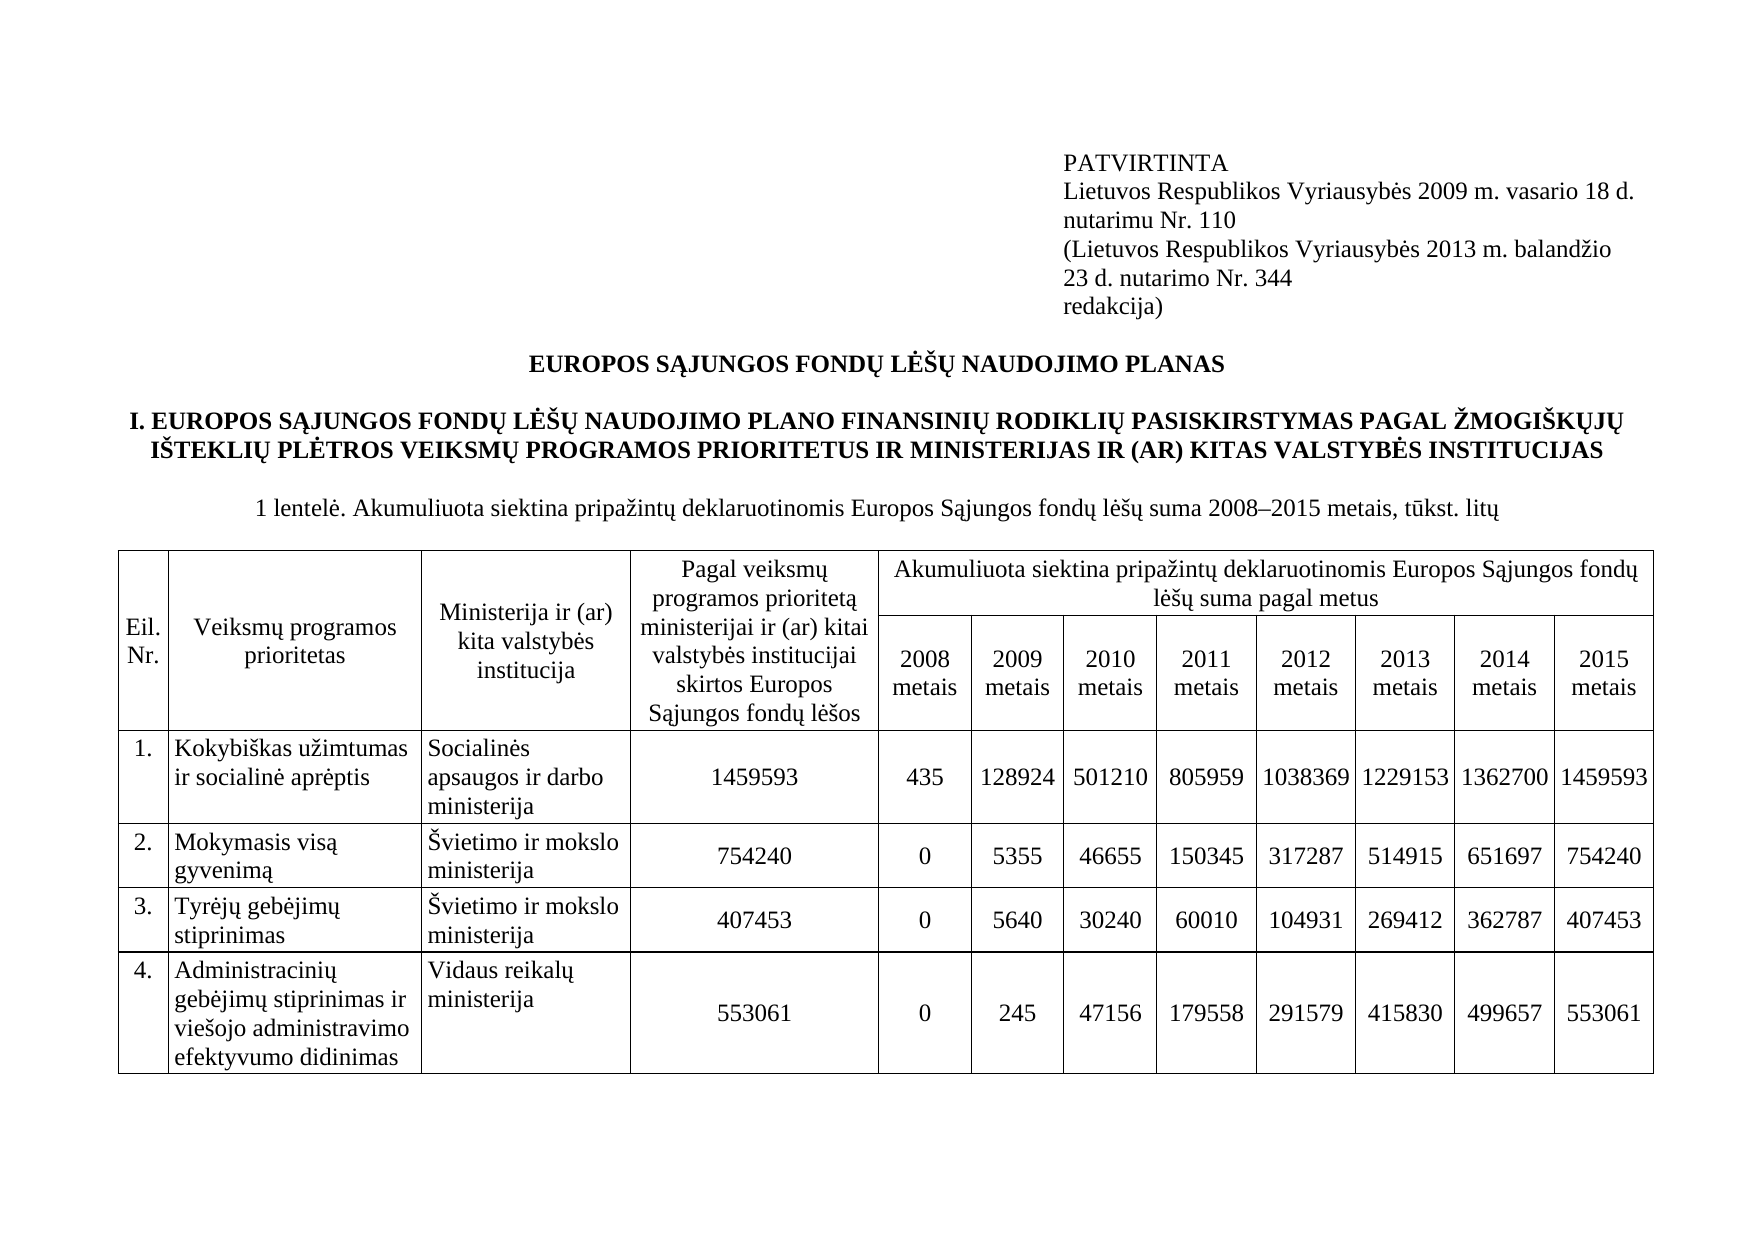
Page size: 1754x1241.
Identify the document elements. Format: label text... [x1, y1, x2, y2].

table_cell 5355 [972, 824, 1063, 887]
table_cell 415830 [1356, 953, 1454, 1073]
table_cell 46655 [1064, 824, 1156, 887]
text 1 lentelė. Akumuliuota siektina pripažintų deklaruotinomis Europos Sąjungos fondų lėšų suma 2008–2015 metais, tūkst. litų [118, 493, 1636, 521]
table_cell 291579 [1257, 953, 1355, 1073]
table_cell 651697 [1455, 824, 1554, 887]
text I. EUROPOS SĄJUNGOS FONDŲ LĖŠŲ NAUDOJIMO PLANO FINANSINIŲ RODIKLIŲ PASISKIRSTYMAS PAGAL ŽMOGIŠKŲJŲ IŠTEKLIŲ PLĖTROS VEIKSMŲ PROGRAMOS PRIORITETUS IR MINISTERIJAS IR (AR) KITAS VALSTYBĖS INSTITUCIJAS [118, 406, 1636, 464]
table_cell 0 [879, 953, 971, 1073]
table_header Veiksmų programos prioritetas [169, 551, 421, 729]
table_cell 435 [879, 731, 971, 823]
table_cell 501210 [1064, 731, 1156, 823]
text Lietuvos Respublikos Vyriausybės 2009 m. vasario 18 d. nutarimu Nr. 110 [1063, 176, 1636, 234]
table_cell 407453 [631, 888, 878, 951]
table_cell Mokymasis visą gyvenimą [169, 824, 421, 887]
table_cell 754240 [631, 824, 878, 887]
table_cell 2012 metais [1257, 616, 1355, 729]
table_cell 1362700 [1455, 731, 1554, 823]
text (Lietuvos Respublikos Vyriausybės 2013 m. balandžio 23 d. nutarimo Nr. 344 [1063, 234, 1636, 291]
table_cell 4. [119, 953, 168, 1073]
table_cell 362787 [1455, 888, 1554, 951]
table_cell 407453 [1555, 888, 1653, 951]
table_cell 2013 metais [1356, 616, 1454, 729]
table_cell Socialinės apsaugos ir darbo ministerija [422, 731, 630, 823]
table_cell 1229153 [1356, 731, 1454, 823]
table_cell 0 [879, 888, 971, 951]
table_cell 553061 [631, 953, 878, 1073]
table_cell 3. [119, 888, 168, 951]
table_cell 2009 metais [972, 616, 1063, 729]
table_cell 2015 metais [1555, 616, 1653, 729]
table_cell Švietimo ir mokslo ministerija [422, 824, 630, 887]
table_cell 5640 [972, 888, 1063, 951]
table_cell 2014 metais [1455, 616, 1554, 729]
table_cell 553061 [1555, 953, 1653, 1073]
table_cell 754240 [1555, 824, 1653, 887]
table_cell 104931 [1257, 888, 1355, 951]
table_cell Kokybiškas užimtumas ir socialinė aprėptis [169, 731, 421, 823]
table_cell 499657 [1455, 953, 1554, 1073]
table_cell 60010 [1157, 888, 1256, 951]
table_header Pagal veiksmų programos prioritetą ministerijai ir (ar) kitai valstybės institucijai skirtos Europos Sąjungos fondų lėšos [631, 551, 878, 729]
table_cell 805959 [1157, 731, 1256, 823]
table_cell 128924 [972, 731, 1063, 823]
text EUROPOS SĄJUNGOS FONDŲ LĖŠŲ NAUDOJIMO PLANAS [118, 349, 1636, 378]
text PATVIRTINTA [1063, 148, 1636, 176]
table_cell 1. [119, 731, 168, 823]
table_header Akumuliuota siektina pripažintų deklaruotinomis Europos Sąjungos fondų lėšų suma pagal metus [879, 551, 1653, 614]
table_cell 47156 [1064, 953, 1156, 1073]
table_cell 2011 metais [1157, 616, 1256, 729]
table_cell 0 [879, 824, 971, 887]
table_cell Vidaus reikalų ministerija [422, 953, 630, 1073]
table_cell Administracinių gebėjimų stiprinimas ir viešojo administravimo efektyvumo didinimas [169, 953, 421, 1073]
table_header Eil. Nr. [119, 551, 168, 729]
table_cell 317287 [1257, 824, 1355, 887]
table_cell 1038369 [1257, 731, 1355, 823]
text redakcija) [1063, 291, 1636, 320]
table_cell Švietimo ir mokslo ministerija [422, 888, 630, 951]
table_cell 514915 [1356, 824, 1454, 887]
table_cell 179558 [1157, 953, 1256, 1073]
table_cell 1459593 [631, 731, 878, 823]
table_cell 1459593 [1555, 731, 1653, 823]
table_header Ministerija ir (ar) kita valstybės institucija [422, 551, 630, 729]
table_cell 30240 [1064, 888, 1156, 951]
table_cell 245 [972, 953, 1063, 1073]
table_cell 150345 [1157, 824, 1256, 887]
table_cell 2008 metais [879, 616, 971, 729]
table_cell 2. [119, 824, 168, 887]
table_cell Tyrėjų gebėjimų stiprinimas [169, 888, 421, 951]
table_cell 2010 metais [1064, 616, 1156, 729]
table_cell 269412 [1356, 888, 1454, 951]
